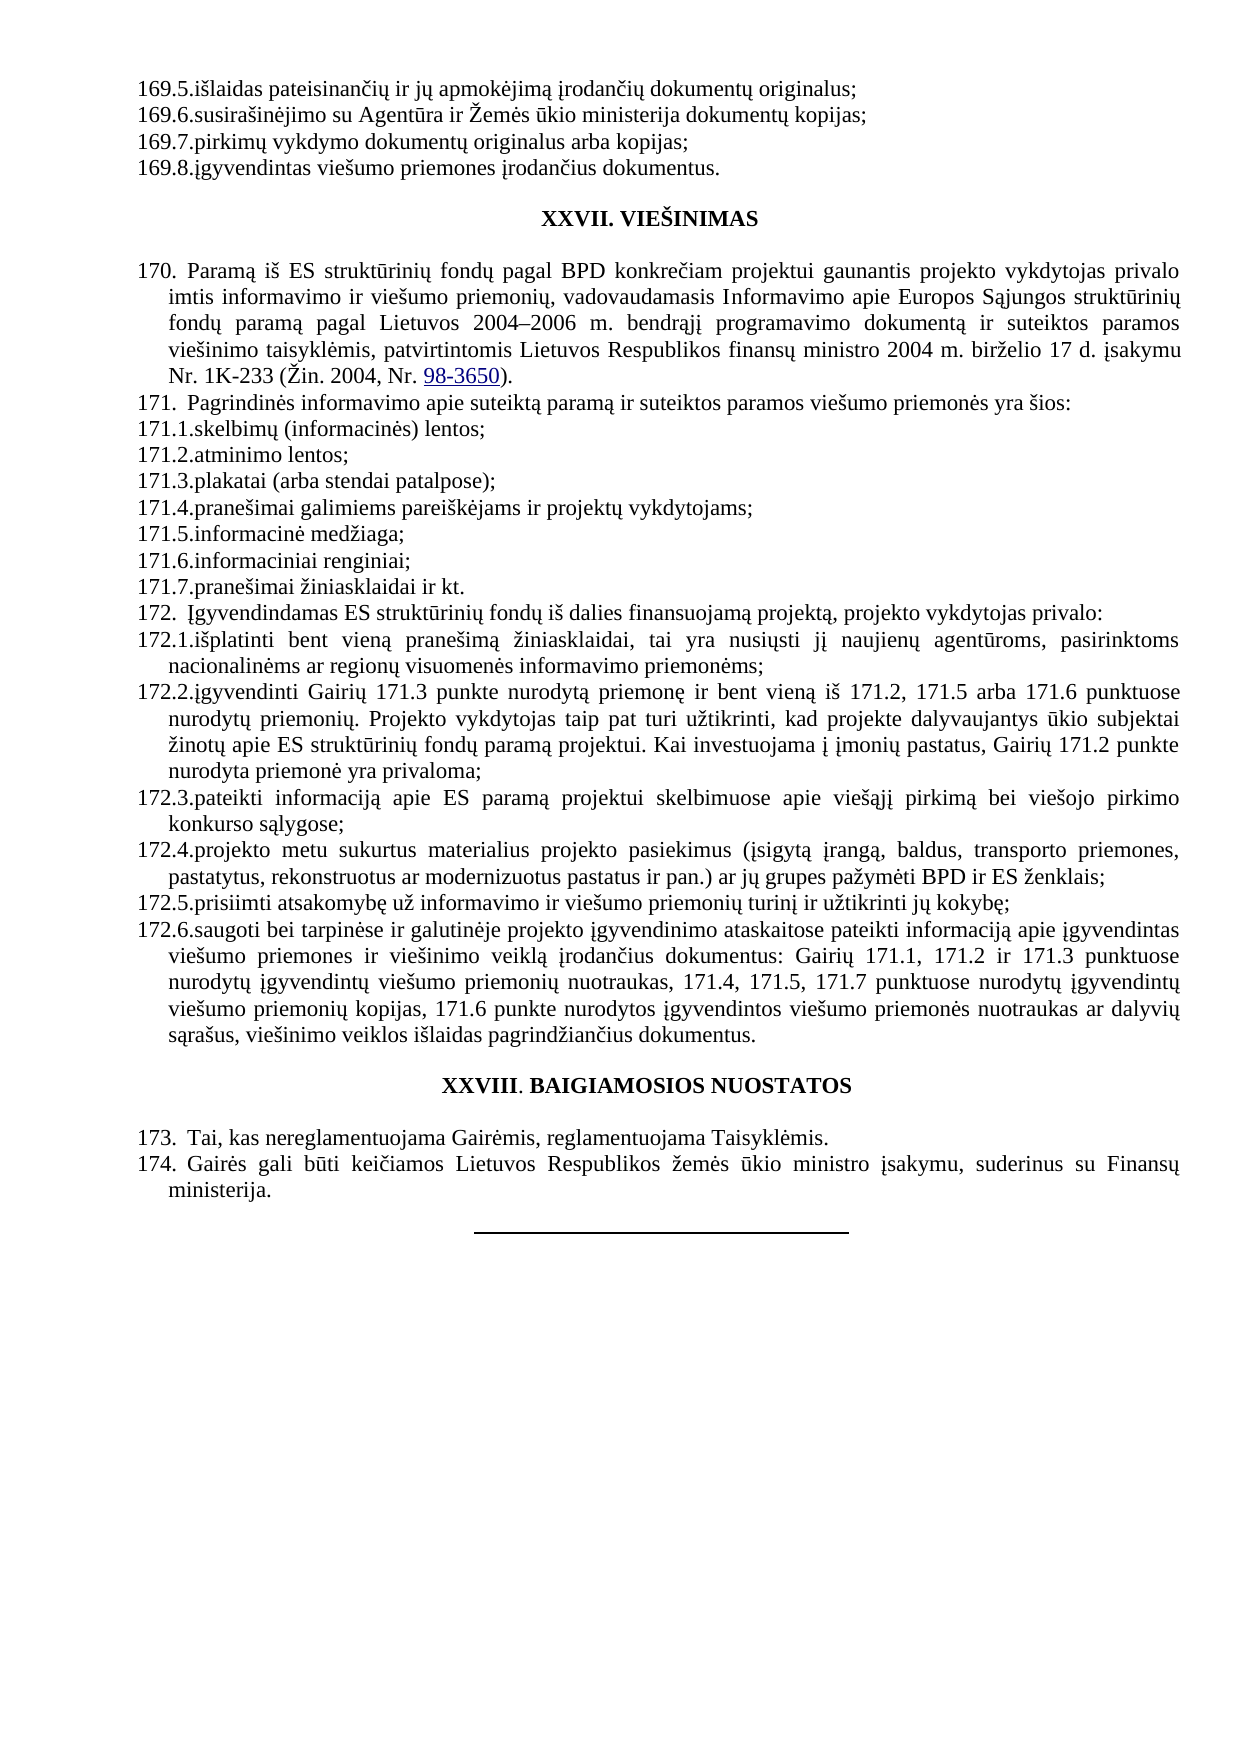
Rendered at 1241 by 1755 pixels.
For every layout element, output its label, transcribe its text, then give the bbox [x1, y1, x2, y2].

list pranešimai galimiems pareiškėjams ir projektų vykdytojams; [118, 494, 1181, 520]
list įgyvendintas viešumo priemones įrodančius dokumentus. [118, 154, 1181, 180]
list plakatai (arba stendai patalpose); [118, 468, 1181, 494]
list Gairės gali būti keičiamos Lietuvos Respublikos žemės ūkio ministro įsakymu, suderinus su Finansų ministerija. [118, 1150, 1181, 1203]
text XXVII. VIEŠINIMAS [118, 205, 1181, 232]
list informaciniai renginiai; [118, 547, 1181, 573]
list skelbimų (informacinės) lentos; [118, 415, 1181, 441]
list išplatinti bent vieną pranešimą žiniasklaidai, tai yra nusiųsti jį naujienų agentūroms, pasirinktoms nacionalinėms ar regionų visuomenės informavimo priemonėms; [118, 626, 1181, 678]
list saugoti bei tarpinėse ir galutinėje projekto įgyvendinimo ataskaitose pateikti informaciją apie įgyvendintas viešumo priemones ir viešinimo veiklą įrodančius dokumentus: Gairių 171.1, 171.2 ir 171.3 punktuose nurodytų įgyvendintų viešumo priemonių nuotraukas, 171.4, 171.5, 171.7 punktuose nurodytų įgyvendintų viešumo priemonių kopijas, 171.6 punkte nurodytos įgyvendintos viešumo priemonės nuotraukas ar dalyvių sąrašus, viešinimo veiklos išlaidas pagrindžiančius dokumentus. [118, 916, 1181, 1047]
list pranešimai žiniasklaidai ir kt. [118, 573, 1181, 599]
list projekto metu sukurtus materialius projekto pasiekimus (įsigytą įrangą, baldus, transporto priemones, pastatytus, rekonstruotus ar modernizuotus pastatus ir pan.) ar jų grupes pažymėti BPD ir ES ženklais; [118, 837, 1181, 889]
list Pagrindinės informavimo apie suteiktą paramą ir suteiktos paramos viešumo priemonės yra šios: [118, 388, 1181, 415]
list informacinė medžiaga; [118, 520, 1181, 547]
list Įgyvendindamas ES struktūrinių fondų iš dalies finansuojamą projektą, projekto vykdytojas privalo: [118, 599, 1181, 626]
list pateikti informaciją apie ES paramą projektui skelbimuose apie viešąjį pirkimą bei viešojo pirkimo konkurso sąlygose; [118, 784, 1181, 837]
subtitle XXVIII. BAIGIAMOSIOS NUOSTATOS [118, 1072, 1181, 1099]
list susirašinėjimo su Agentūra ir Žemės ūkio ministerija dokumentų kopijas; [118, 101, 1181, 128]
list prisiimti atsakomybę už informavimo ir viešumo priemonių turinį ir užtikrinti jų kokybę; [118, 889, 1181, 916]
list įgyvendinti Gairių 171.3 punkte nurodytą priemonę ir bent vieną iš 171.2, 171.5 arba 171.6 punktuose nurodytų priemonių. Projekto vykdytojas taip pat turi užtikrinti, kad projekte dalyvaujantys ūkio subjektai žinotų apie ES struktūrinių fondų paramą projektui. Kai investuojama į įmonių pastatus, Gairių 171.2 punkte nurodyta priemonė yra privaloma; [118, 678, 1181, 784]
list pirkimų vykdymo dokumentų originalus arba kopijas; [118, 128, 1181, 154]
list Paramą iš ES struktūrinių fondų pagal BPD konkrečiam projektui gaunantis projekto vykdytojas privalo imtis informavimo ir viešumo priemonių, vadovaudamasis Informavimo apie Europos Sąjungos struktūrinių fondų paramą pagal Lietuvos 2004–2006 m. bendrąjį programavimo dokumentą ir suteiktos paramos viešinimo taisyklėmis, patvirtintomis Lietuvos Respublikos finansų ministro 2004 m. birželio 17 d. įsakymu Nr. 1K-233 (Žin. 2004, Nr. 98-3650). [118, 257, 1181, 388]
list išlaidas pateisinančių ir jų apmokėjimą įrodančių dokumentų originalus; [118, 75, 1181, 101]
list atminimo lentos; [118, 441, 1181, 468]
list Tai, kas nereglamentuojama Gairėmis, reglamentuojama Taisyklėmis. [118, 1124, 1181, 1150]
